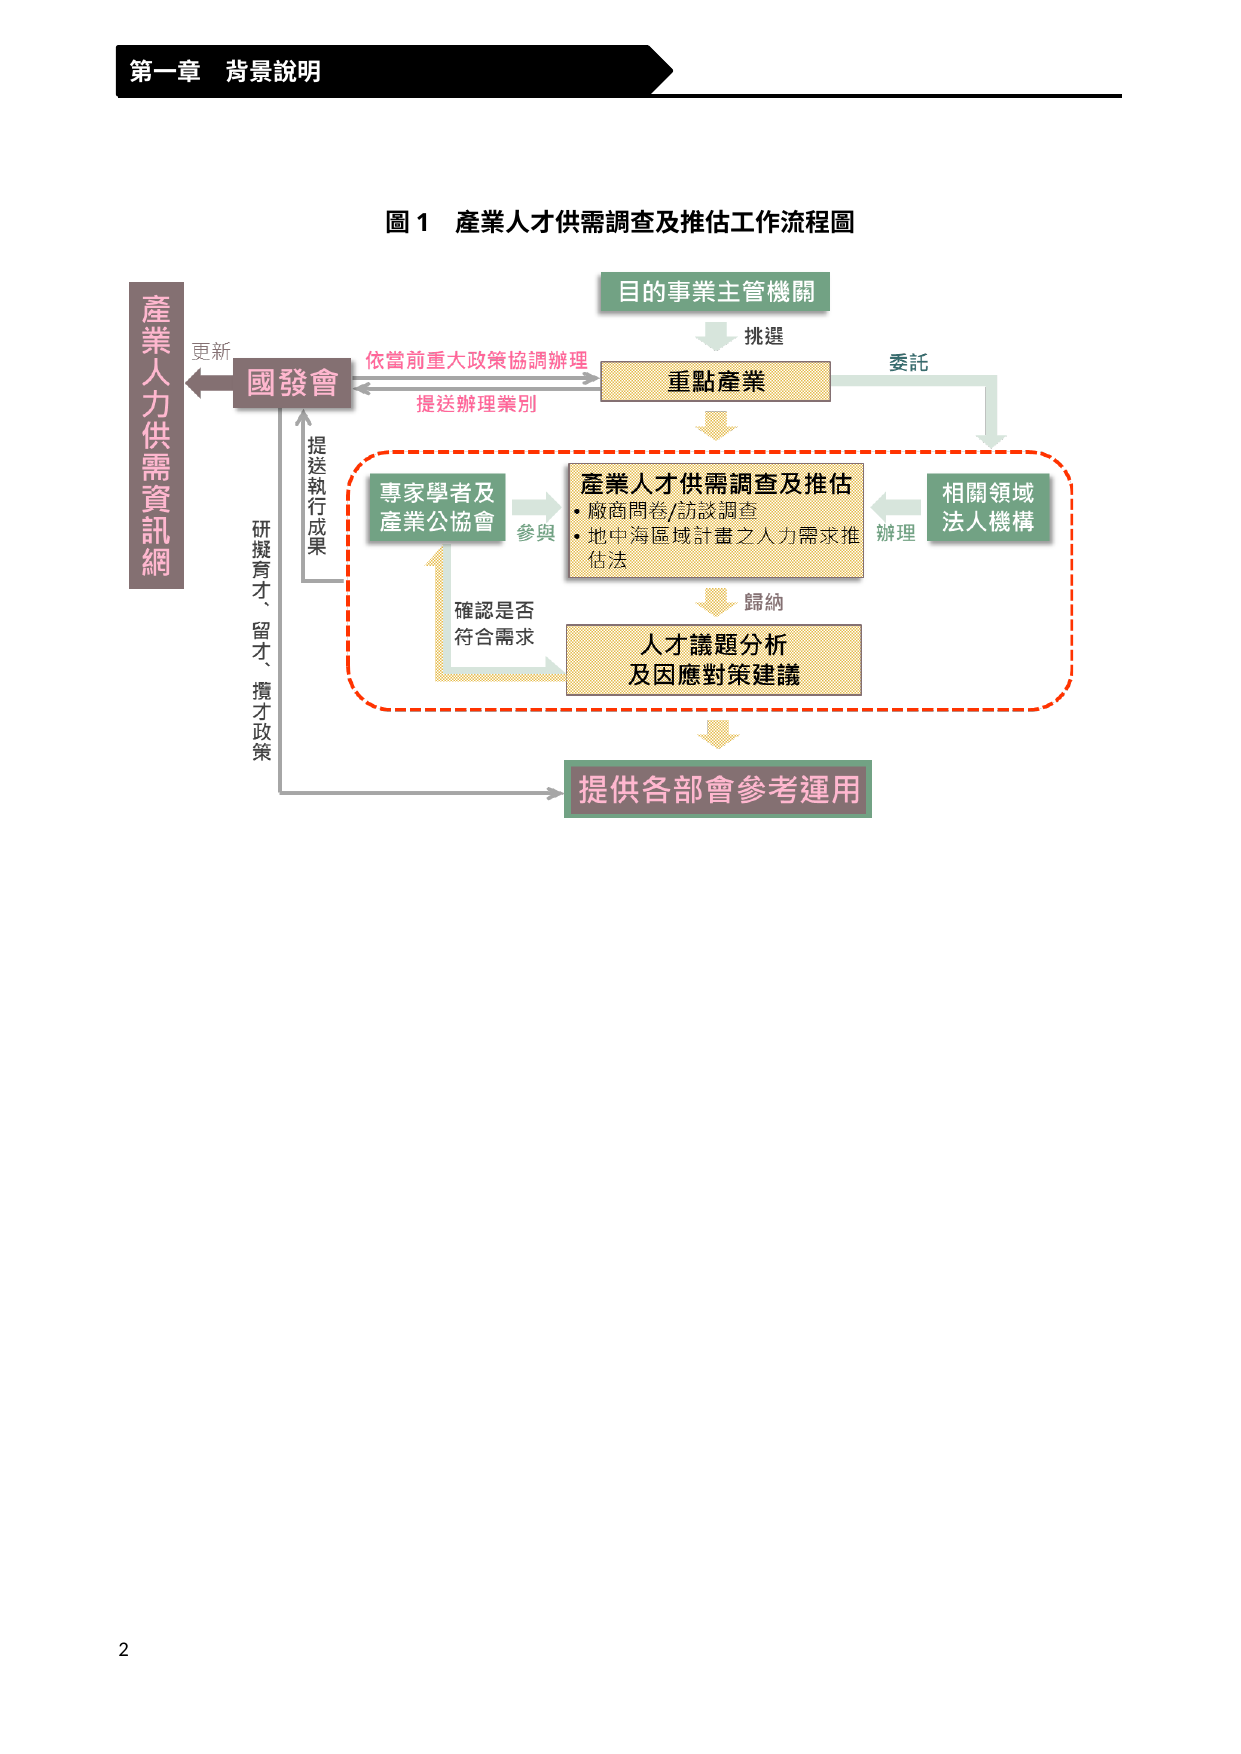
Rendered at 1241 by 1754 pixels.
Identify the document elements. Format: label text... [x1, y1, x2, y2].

text 圖1 產業人才供需調查及推估工作流程圖 [118, 203, 1122, 239]
picture [118, 265, 1074, 818]
